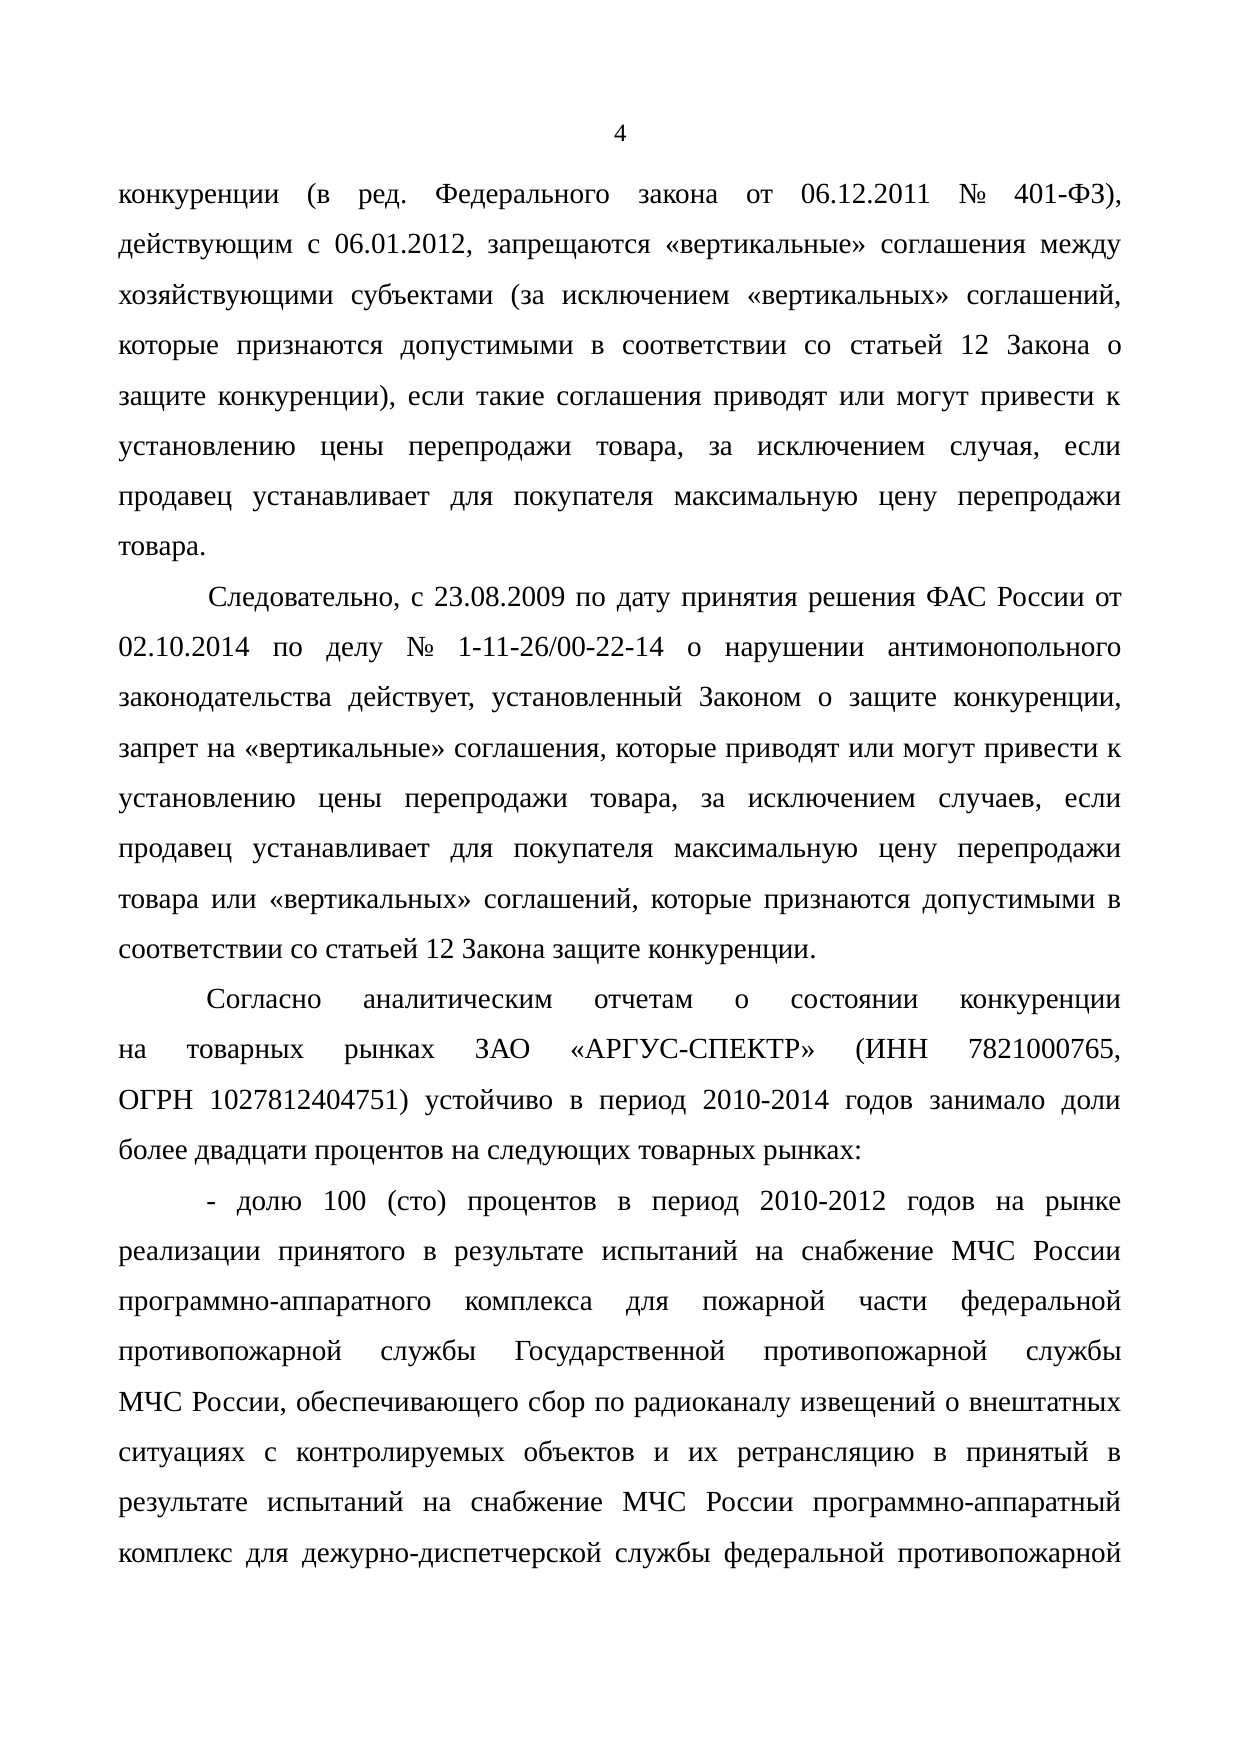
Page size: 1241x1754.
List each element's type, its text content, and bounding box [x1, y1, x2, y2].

text - долю 100 (сто) процентов в период 2010-2012 годов на рынке реализации принятого в результате испытаний на снабжение МЧС России программно-аппаратного комплекса для пожарной части федеральной противопожарной службы Государственной противопожарной службы МЧС России, обеспечивающего сбор по радиоканалу извещений о внештатных ситуациях с контролируемых объектов и их ретрансляцию в принятый в результате испытаний на снабжение МЧС России программно-аппаратный комплекс для дежурно-диспетчерской службы федеральной противопожарной [118, 1183, 1122, 1568]
text Согласно аналитическим отчетам о состоянии конкуренции на товарных рынках ЗАО «АРГУС-СПЕКТР» (ИНН 7821000765, ОГРН 1027812404751) устойчиво в период 2010-2014 годов занимало доли более двадцати процентов на следующих товарных рынках: [118, 981, 1122, 1166]
text конкуренции (в ред. Федерального закона от 06.12.2011 № 401-ФЗ), действующим с 06.01.2012, запрещаются «вертикальные» соглашения между хозяйствующими субъектами (за исключением «вертикальных» соглашений, которые признаются допустимыми в соответствии со статьей 12 Закона о защите конкуренции), если такие соглашения приводят или могут привести к установлению цены перепродажи товара, за исключением случая, если продавец устанавливает для покупателя максимальную цену перепродажи товара. [118, 176, 1122, 562]
text Следовательно, с 23.08.2009 по дату принятия решения ФАС России от 02.10.2014 по делу № 1-11-26/00-22-14 о нарушении антимонопольного законодательства действует, установленный Законом о защите конкуренции, запрет на «вертикальные» соглашения, которые приводят или могут привести к установлению цены перепродажи товара, за исключением случаев, если продавец устанавливает для покупателя максимальную цену перепродажи товара или «вертикальных» соглашений, которые признаются допустимыми в соответствии со статьей 12 Закона защите конкуренции. [118, 579, 1122, 964]
